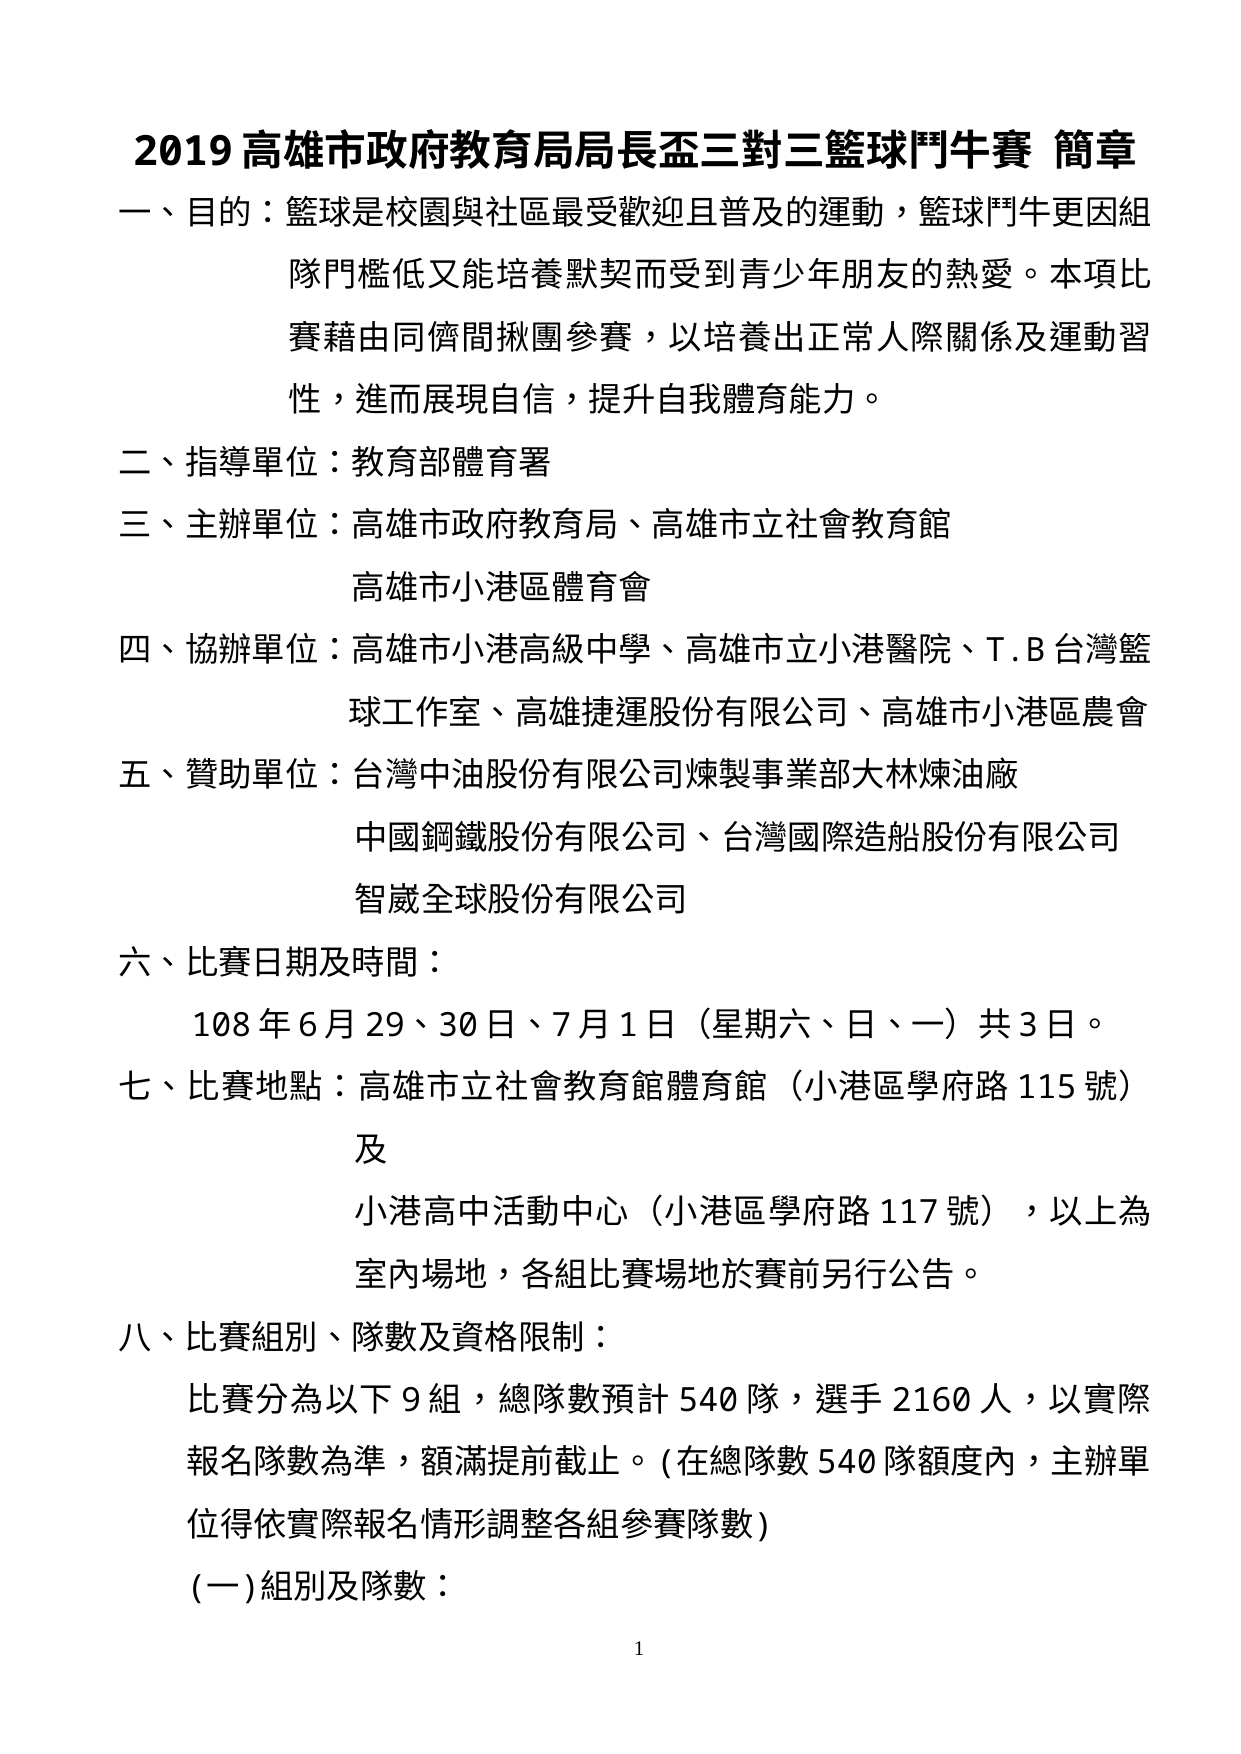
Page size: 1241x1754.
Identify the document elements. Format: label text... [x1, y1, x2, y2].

text 七、比賽地點：高雄市立社會教育館體育館（小港區學府路115號）及 [118, 1043, 1152, 1168]
text 一、目的：籃球是校園與社區最受歡迎且普及的運動，籃球鬥牛更因組隊門檻低又能培養默契而受到青少年朋友的熱愛。本項比賽藉由同儕間揪團參賽，以培養出正常人際關係及運動習性，進而展現自信，提升自我體育能力。 [118, 168, 1152, 418]
text 高雄市小港區體育會 [118, 543, 1152, 605]
text (一)組別及隊數： [186, 1543, 1152, 1605]
text 比賽分為以下9組，總隊數預計540隊，選手2160人，以實際報名隊數為準，額滿提前截止。(在總隊數540隊額度內，主辦單位得依實際報名情形調整各組參賽隊數) [186, 1355, 1152, 1543]
text 中國鋼鐵股份有限公司、台灣國際造船股份有限公司 [348, 793, 1152, 855]
text 三、主辦單位：高雄市政府教育局、高雄市立社會教育館 [118, 480, 1152, 543]
text 四、協辦單位：高雄市小港高級中學、高雄市立小港醫院、T.B台灣籃球工作室、高雄捷運股份有限公司、高雄市小港區農會 [118, 605, 1152, 730]
text 小港高中活動中心（小港區學府路117號），以上為室內場地，各組比賽場地於賽前另行公告。 [354, 1168, 1152, 1293]
text 108年6月29、30日、7月1日（星期六、日、一）共3日。 [191, 980, 1152, 1043]
text 2019高雄市政府教育局局長盃三對三籃球鬥牛賽 簡章 [118, 105, 1152, 168]
text 智崴全球股份有限公司 [348, 855, 1152, 918]
text 六、比賽日期及時間： [118, 918, 1152, 980]
text 八、比賽組別、隊數及資格限制： [118, 1293, 1152, 1355]
text 五、贊助單位：台灣中油股份有限公司煉製事業部大林煉油廠 [118, 730, 1152, 793]
text 二、指導單位：教育部體育署 [118, 418, 1152, 480]
